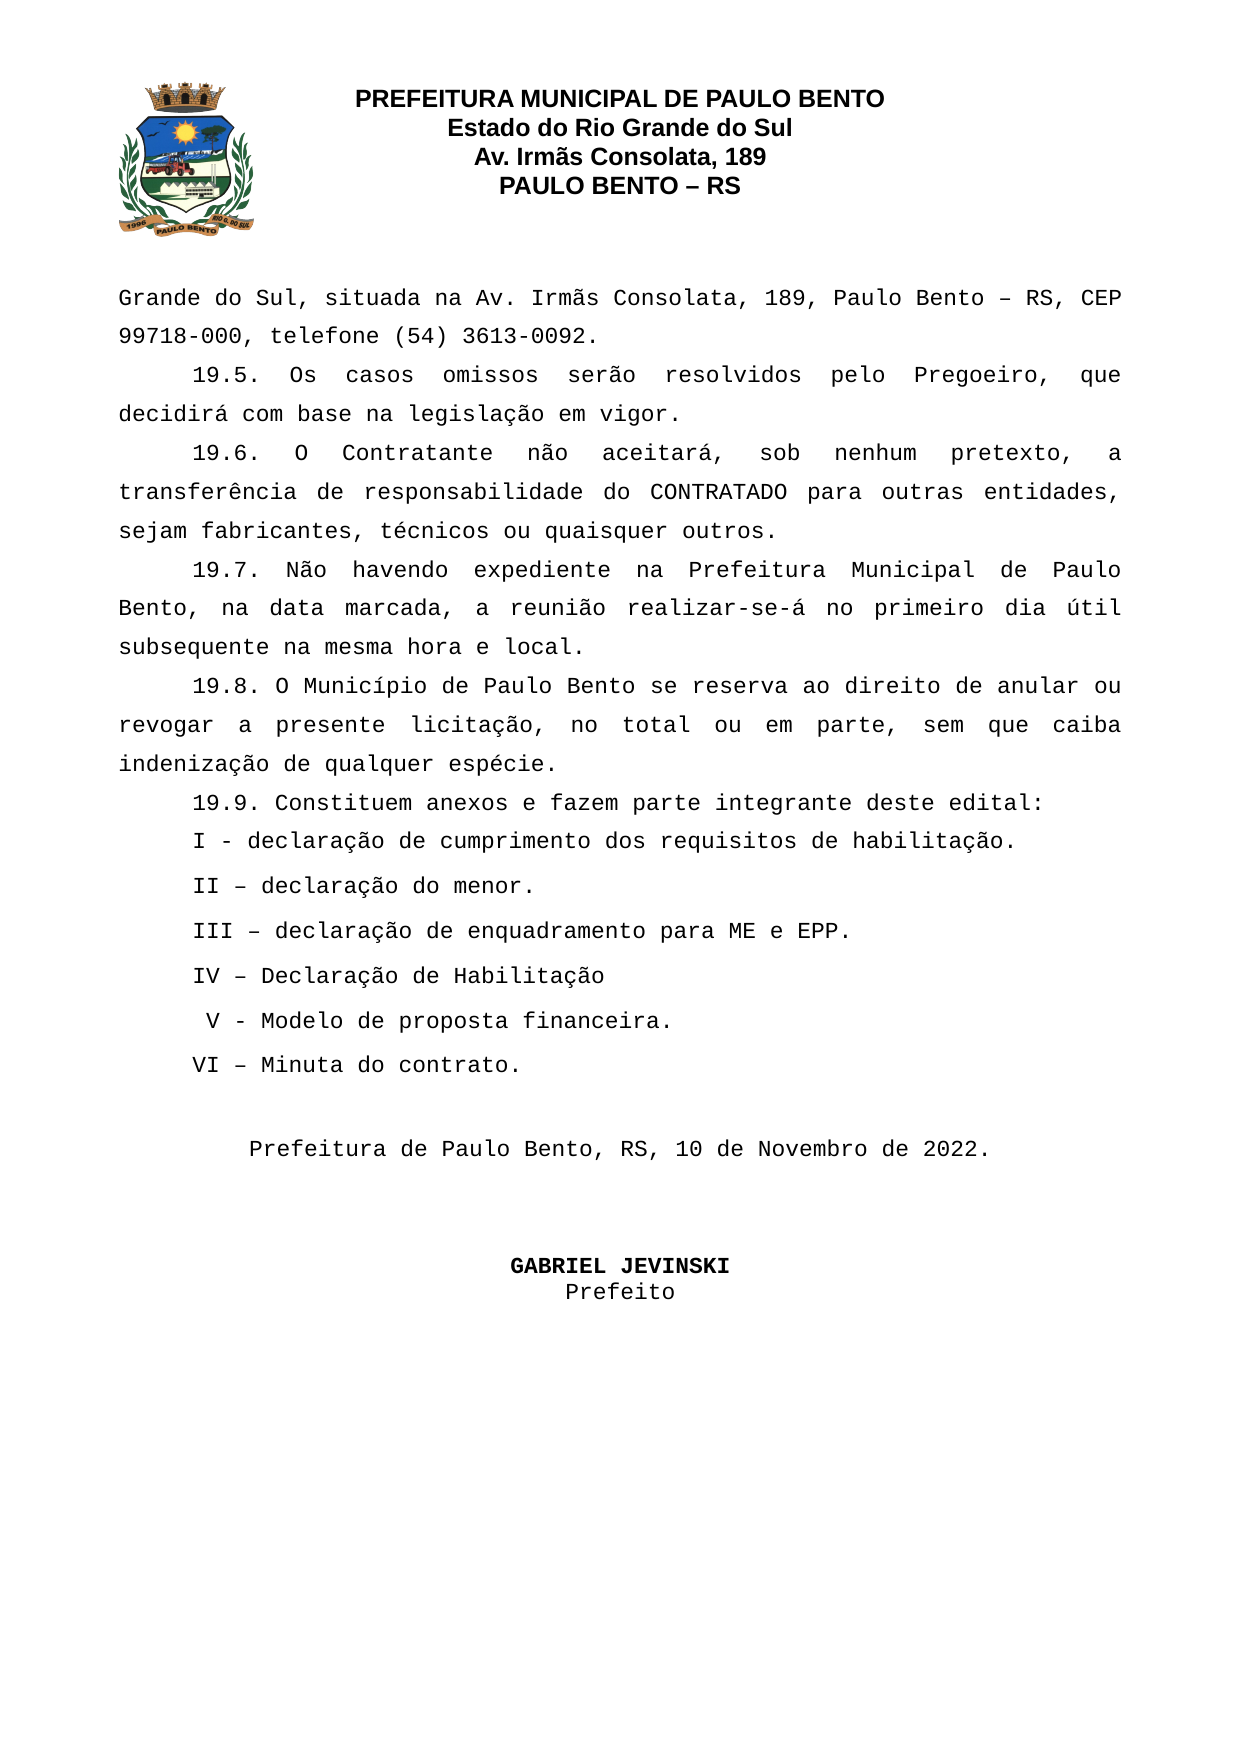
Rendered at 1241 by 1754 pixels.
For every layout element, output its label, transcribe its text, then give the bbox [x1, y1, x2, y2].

text V - Modelo de proposta financeira. [118, 1009, 1122, 1035]
text 19.9. Constituem anexos e fazem parte integrante deste edital: [118, 791, 1122, 817]
text II – declaração do menor. [118, 875, 1122, 901]
picture [118, 81, 254, 237]
text GABRIEL JEVINSKI [118, 1254, 1122, 1280]
text Grande do Sul, situada na Av. Irmãs Consolata, 189, Paulo Bento – RS, CEP 99718-000, telefone (54) 3613-0092. [118, 286, 1122, 351]
text III – declaração de enquadramento para ME e EPP. [118, 919, 1122, 945]
text Prefeitura de Paulo Bento, RS, 10 de Novembro de 2022. [118, 1137, 1122, 1163]
text I - declaração de cumprimento dos requisitos de habilitação. [118, 830, 1122, 856]
text 19.6. O Contratante não aceitará, sob nenhum pretexto, a transferência de responsabilidade do CONTRATADO para outras entidades, sejam fabricantes, técnicos ou quaisquer outros. [118, 441, 1122, 545]
text Prefeito [118, 1280, 1122, 1306]
text 19.5. Os casos omissos serão resolvidos pelo Pregoeiro, que decidirá com base na legislação em vigor. [118, 364, 1122, 428]
text VI – Minuta do contrato. [118, 1054, 1122, 1080]
text 19.8. O Município de Paulo Bento se reserva ao direito de anular ou revogar a presente licitação, no total ou em parte, sem que caiba indenização de qualquer espécie. [118, 674, 1122, 778]
text 19.7. Não havendo expediente na Prefeitura Municipal de Paulo Bento, na data marcada, a reunião realizar-se-á no primeiro dia útil subsequente na mesma hora e local. [118, 558, 1122, 662]
text IV – Declaração de Habilitação [118, 964, 1122, 990]
